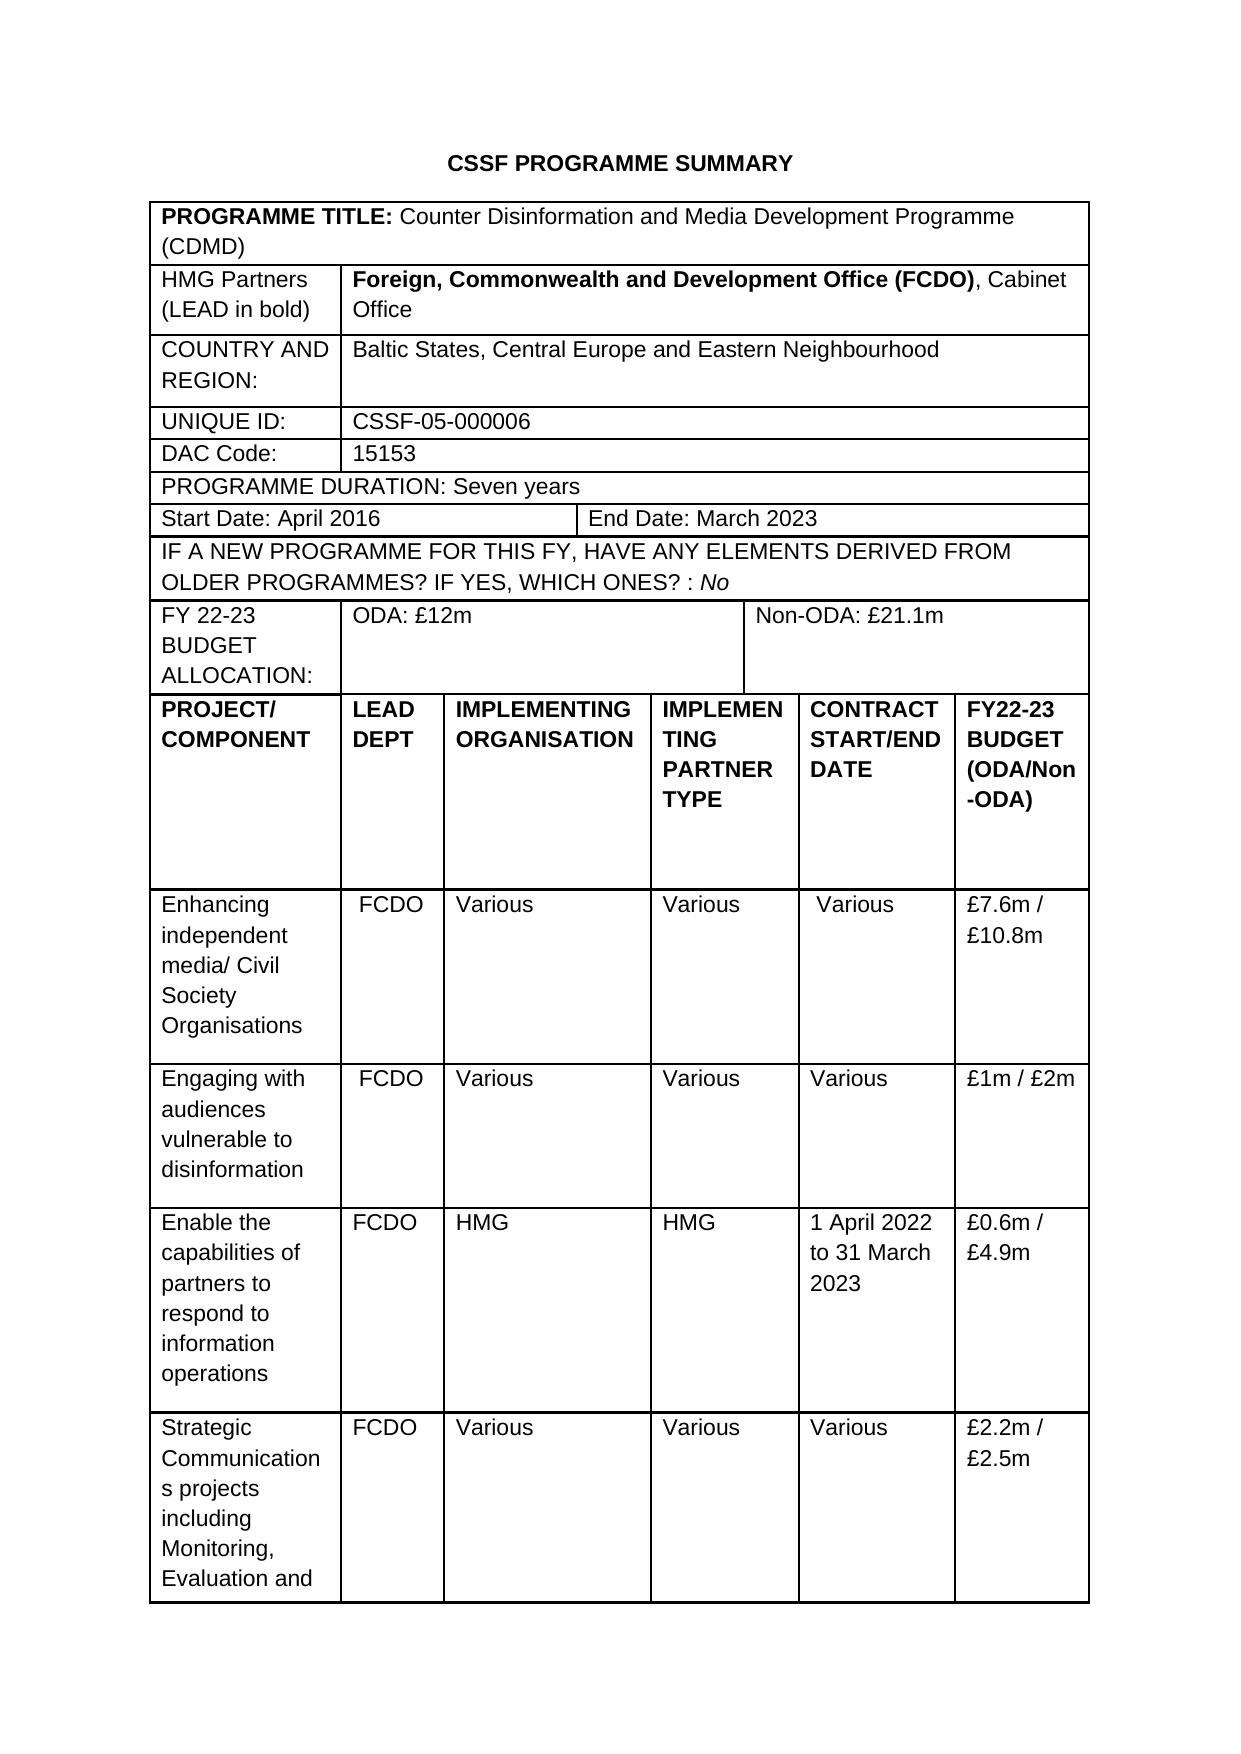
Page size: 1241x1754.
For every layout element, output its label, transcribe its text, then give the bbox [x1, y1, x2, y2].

table_cell Various [800, 891, 954, 1063]
table_cell Various [445, 891, 650, 1063]
table_cell IMPLEMENTING PARTNER TYPE [652, 695, 798, 888]
table_cell Various [445, 1414, 650, 1601]
table_cell HMG [652, 1209, 798, 1411]
table_cell £2.2m / £2.5m [956, 1414, 1088, 1601]
table_cell Various [652, 1414, 798, 1601]
table_cell End Date: March 2023 [578, 505, 1088, 535]
table_cell Enhancing independent media/ Civil Society Organisations [151, 891, 340, 1063]
table_cell £0.6m / £4.9m [956, 1209, 1088, 1411]
text CSSF PROGRAMME SUMMARY [150, 150, 1090, 176]
table_cell 1 April 2022 to 31 March 2023 [800, 1209, 954, 1411]
table_cell FCDO [342, 1414, 443, 1601]
table_cell LEAD DEPT [342, 695, 443, 888]
table_cell FCDO [342, 891, 443, 1063]
table_cell Various [445, 1065, 650, 1207]
table_cell IF A NEW PROGRAMME FOR THIS FY, HAVE ANY ELEMENTS DERIVED FROM OLDER PROGRAMMES? IF YES, WHICH ONES? : No [151, 538, 1088, 599]
table_cell COUNTRY AND REGION: [151, 336, 340, 406]
table_cell Baltic States, Central Europe and Eastern Neighbourhood [342, 336, 1088, 406]
table_cell Non-ODA: £21.1m [745, 602, 1088, 692]
table_cell CONTRACT START/END DATE [800, 695, 954, 888]
table_cell FCDO [342, 1065, 443, 1207]
table_cell £1m / £2m [956, 1065, 1088, 1207]
table_cell Start Date: April 2016 [151, 505, 576, 535]
table_cell HMG [445, 1209, 650, 1411]
table_cell Various [652, 891, 798, 1063]
table_cell PROGRAMME DURATION: Seven years [151, 473, 1088, 503]
table_cell HMG Partners (LEAD in bold) [151, 266, 340, 334]
table_cell Strategic Communications projects including Monitoring, Evaluation and [151, 1414, 340, 1601]
table_cell PROJECT/ COMPONENT [151, 696, 340, 888]
table_header PROGRAMME TITLE: Counter Disinformation and Media Development Programme (CDMD) [151, 203, 1088, 263]
table_cell 15153 [342, 440, 1088, 471]
table_cell Various [652, 1065, 798, 1207]
table_cell FY 22-23 BUDGET ALLOCATION: [151, 602, 340, 692]
table_cell Enable the capabilities of partners to respond to information operations [151, 1209, 340, 1411]
table_cell CSSF-05-000006 [342, 408, 1088, 438]
table_cell £7.6m / £10.8m [956, 891, 1088, 1063]
table_cell Various [800, 1414, 954, 1601]
table_cell UNIQUE ID: [151, 408, 340, 438]
table_cell ODA: £12m [342, 602, 743, 692]
table_cell DAC Code: [151, 440, 340, 471]
table_cell FY22-23 BUDGET (ODA/Non-ODA) [956, 695, 1088, 888]
table_cell IMPLEMENTING ORGANISATION [445, 695, 650, 888]
table_cell Foreign, Commonwealth and Development Office (FCDO), Cabinet Office [342, 266, 1088, 334]
table_cell Engaging with audiences vulnerable to disinformation [151, 1065, 340, 1207]
table_cell Various [800, 1065, 954, 1207]
table_cell FCDO [342, 1209, 443, 1411]
